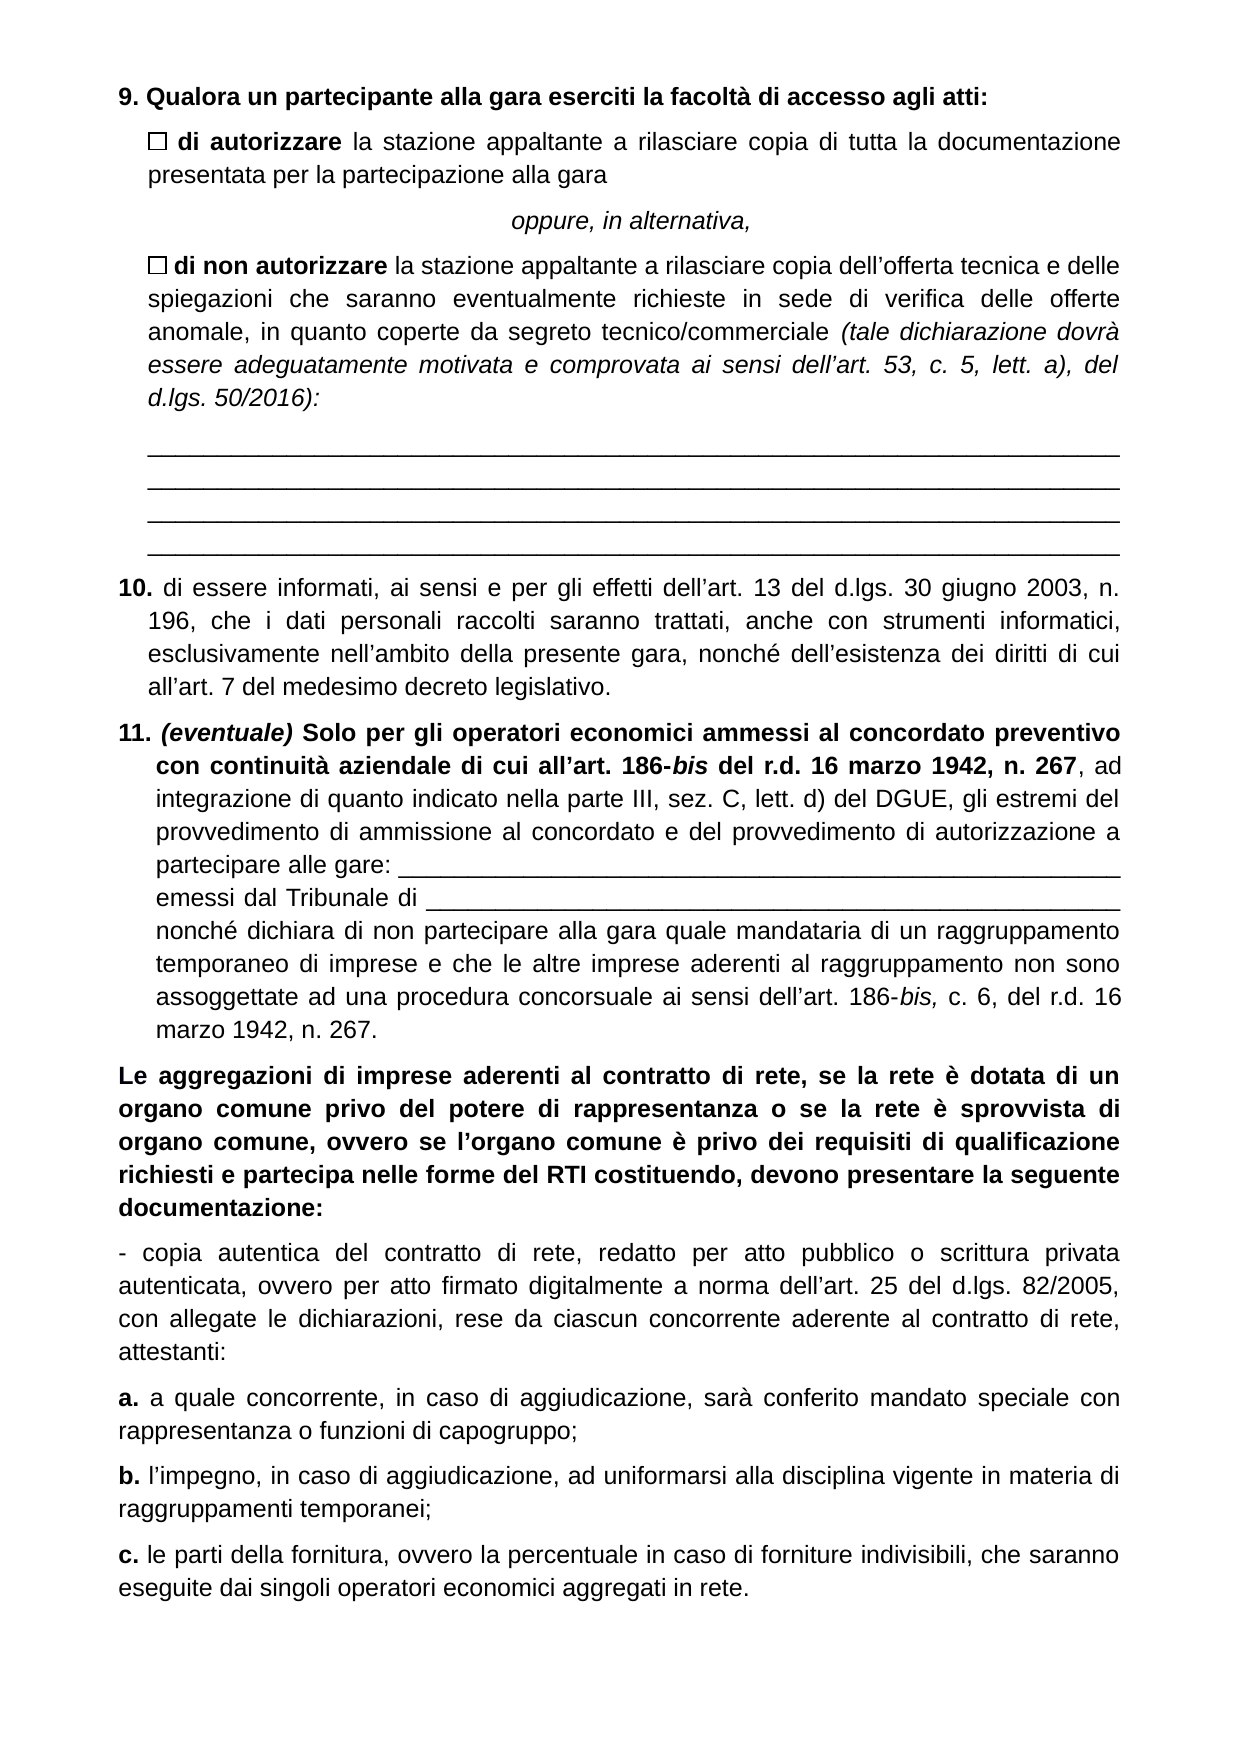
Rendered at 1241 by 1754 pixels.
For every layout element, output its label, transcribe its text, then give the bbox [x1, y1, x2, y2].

text Le aggregazioni di imprese aderenti al contratto di rete, se la rete è dotata di un organo comune privo del potere di rappresentanza o se la rete è sprovvista di organo comune, ovvero se l’organo comune è privo dei requisiti di qualificazione richiesti e partecipa nelle forme del RTI costituendo, devono presentare la seguente documentazione: [118, 1061, 1122, 1221]
text a. a quale concorrente, in caso di aggiudicazione, sarà conferito mandato speciale con rappresentanza o funzioni di capogruppo; [118, 1383, 1122, 1444]
text b. l’impegno, in caso di aggiudicazione, ad uniformarsi alla disciplina vigente in materia di raggruppamenti temporanei; [118, 1461, 1122, 1523]
text di autorizzare la stazione appaltante a rilasciare copia di tutta la documentazione presentata per la partecipazione alla gara [148, 127, 1122, 189]
text c. le parti della fornitura, ovvero la percentuale in caso di forniture indivisibili, che saranno eseguite dai singoli operatori economici aggregati in rete. [118, 1540, 1122, 1602]
text - copia autentica del contratto di rete, redatto per atto pubblico o scrittura privata autenticata, ovvero per atto firmato digitalmente a norma dell’art. 25 del d.lgs. 82/2005, con allegate le dichiarazioni, rese da ciascun concorrente aderente al contratto di rete, attestanti: [118, 1238, 1122, 1366]
text 10. di essere informati, ai sensi e per gli effetti dell’art. 13 del d.lgs. 30 giugno 2003, n. 196, che i dati personali raccolti saranno trattati, anche con strumenti informatici, esclusivamente nell’ambito della presente gara, nonché dell’esistenza dei diritti di cui all’art. 7 del medesimo decreto legislativo. [118, 573, 1122, 701]
text ________________________________________________________________________________________________________________________________________________________________________________________________________________________________________________________________________________________ [148, 429, 1122, 557]
text oppure, in alternativa, [118, 206, 1122, 234]
text 11. (eventuale) Solo per gli operatori economici ammessi al concordato preventivo con continuità aziendale di cui all’art. 186-bis del r.d. 16 marzo 1942, n. 267, ad integrazione di quanto indicato nella parte III, sez. C, lett. d) del DGUE, gli estremi del provvedimento di ammissione al concordato e del provvedimento di autorizzazione a partecipare alle gare: ____________________________________________________ emessi dal Tribunale di __________________________________________________ nonché dichiara di non partecipare alla gara quale mandataria di un raggruppamento temporaneo di imprese e che le altre imprese aderenti al raggruppamento non sono assoggettate ad una procedura concorsuale ai sensi dell’art. 186-bis, c. 6, del r.d. 16 marzo 1942, n. 267. [118, 718, 1122, 1044]
text 9. Qualora un partecipante alla gara eserciti la facoltà di accesso agli atti: [118, 82, 1122, 110]
text di non autorizzare la stazione appaltante a rilasciare copia dell’offerta tecnica e delle spiegazioni che saranno eventualmente richieste in sede di verifica delle offerte anomale, in quanto coperte da segreto tecnico/commerciale (tale dichiarazione dovrà essere adeguatamente motivata e comprovata ai sensi dell’art. 53, c. 5, lett. a), del d.lgs. 50/2016): [148, 251, 1122, 412]
